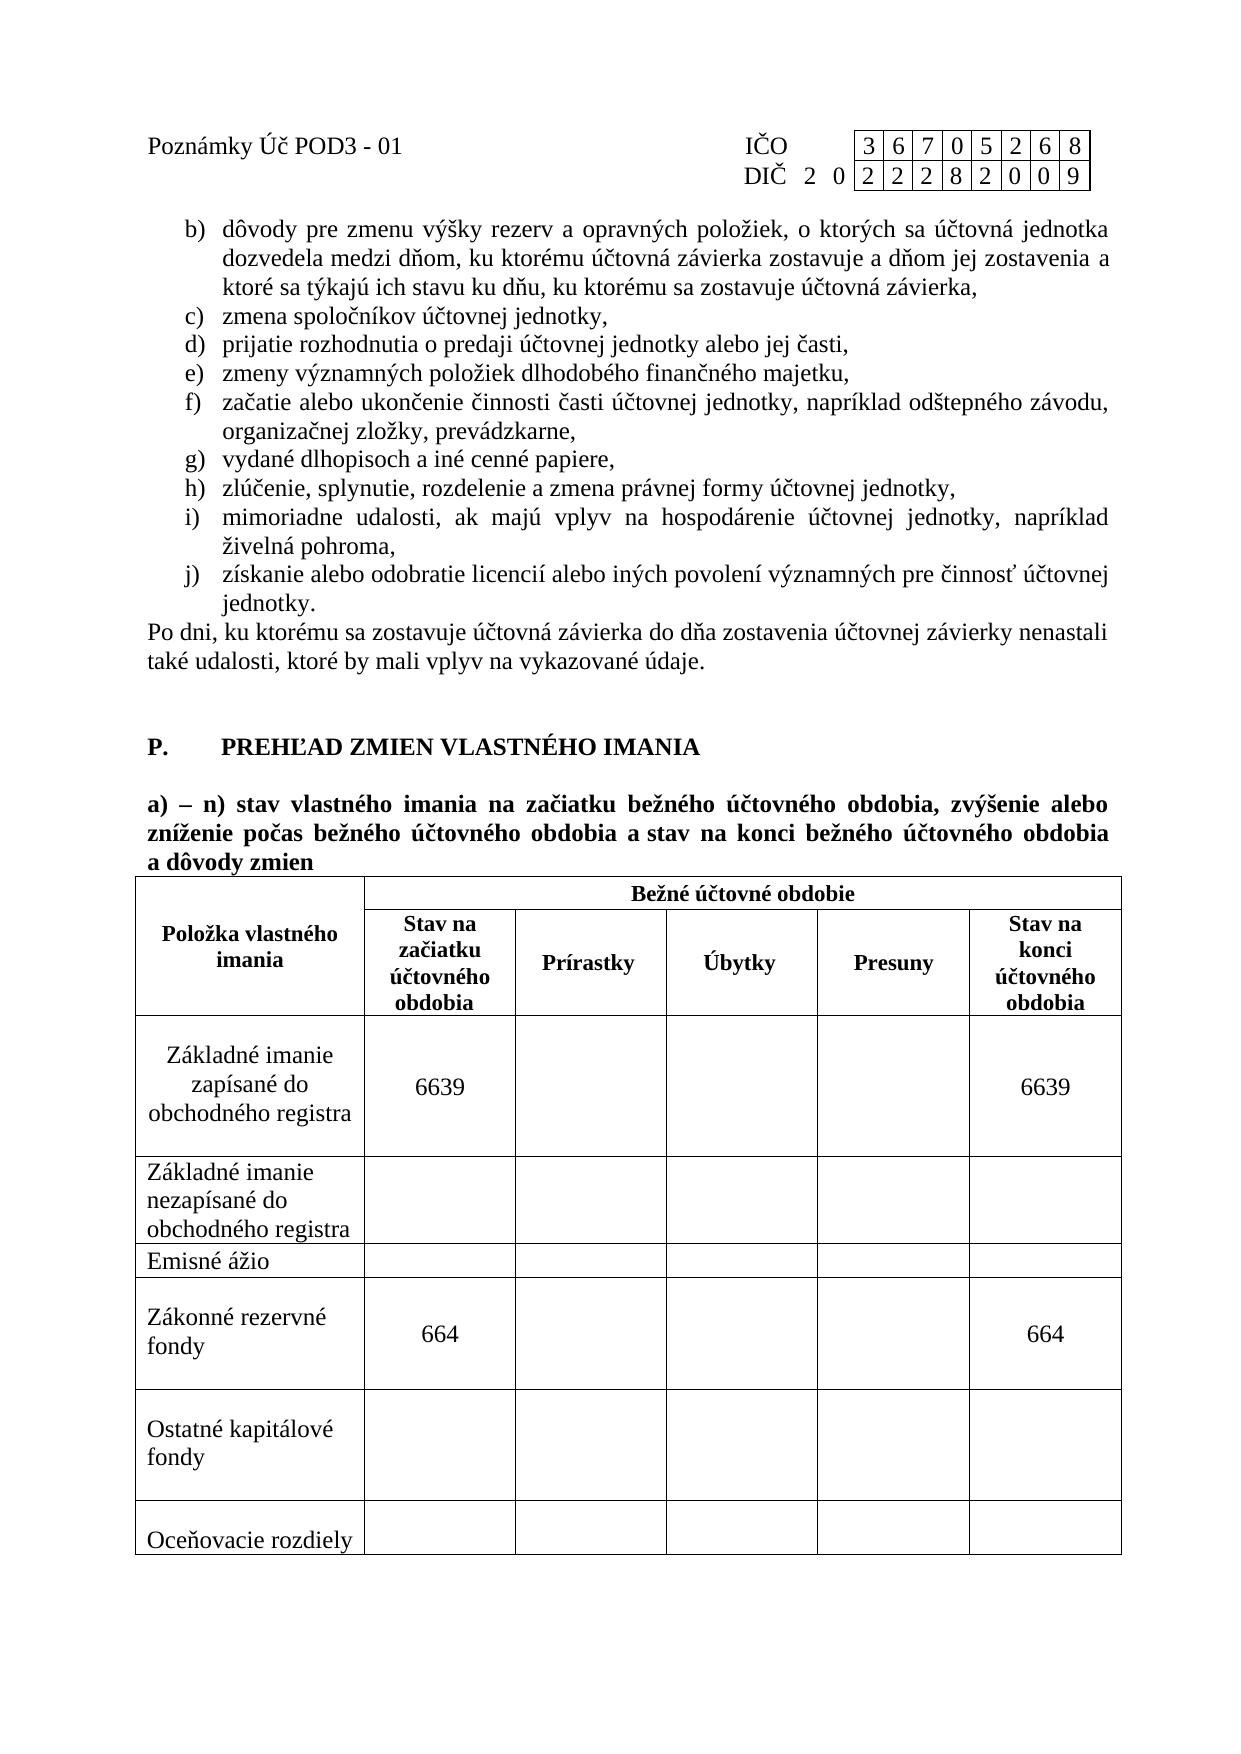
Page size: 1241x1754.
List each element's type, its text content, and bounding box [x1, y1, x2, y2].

table_cell [365, 1157, 515, 1243]
list začatie alebo ukončenie činnosti časti účtovnej jednotky, napríklad odštepného závodu, organizačnej zložky, prevádzkarne, [184, 387, 1110, 444]
table_cell [667, 1390, 817, 1500]
table_cell [516, 1157, 666, 1243]
table_cell Úbytky [667, 910, 817, 1015]
table_cell [516, 1244, 666, 1277]
table_cell [667, 1501, 817, 1554]
table_cell [970, 1157, 1121, 1243]
list získanie alebo odobratie licencií alebo iných povolení významných pre činnosť účtovnej jednotky. [184, 559, 1110, 617]
list zlúčenie, splynutie, rozdelenie a zmena právnej formy účtovnej jednotky, [184, 473, 1110, 502]
table_cell [818, 1501, 969, 1554]
table_cell [970, 1390, 1121, 1500]
table_header Bežné účtovné obdobie [365, 877, 1121, 909]
table_cell Emisné ážio [136, 1244, 364, 1277]
table_cell 664 [365, 1278, 515, 1388]
table_cell [667, 1278, 817, 1388]
table_cell [516, 1278, 666, 1388]
subtitle Po dni, ku ktorému sa zostavuje účtovná závierka do dňa zostavenia účtovnej závierky nenastali také udalosti, ktoré by mali vplyv na vykazované údaje. [147, 617, 1110, 674]
list dôvody pre zmenu výšky rezerv a opravných položiek, o ktorých sa účtovná jednotka dozvedela medzi dňom, ku ktorému účtovná závierka zostavuje a dňom jej zostavenia a ktoré sa týkajú ich stavu ku dňu, ku ktorému sa zostavuje účtovná závierka, [184, 214, 1110, 301]
table_cell [818, 1157, 969, 1243]
table_cell Ostatné kapitálové fondy [136, 1390, 364, 1500]
table_cell [365, 1390, 515, 1500]
text a) – n) stav vlastného imania na začiatku bežného účtovného obdobia, zvýšenie alebo zníženie počas bežného účtovného obdobia a stav na konci bežného účtovného obdobia a dôvody zmien [147, 789, 1110, 876]
table_cell [516, 1016, 666, 1156]
list zmena spoločníkov účtovnej jednotky, [184, 301, 1110, 329]
table_cell Stav na začiatku účtovného obdobia [365, 910, 515, 1015]
table_cell [970, 1501, 1121, 1554]
table_cell [818, 1244, 969, 1277]
table_cell [516, 1501, 666, 1554]
table_cell [667, 1157, 817, 1243]
list zmeny významných položiek dlhodobého finančného majetku, [184, 358, 1110, 387]
table_cell [818, 1278, 969, 1388]
table_cell 6639 [970, 1016, 1121, 1156]
table_cell [516, 1390, 666, 1500]
table_header Položka vlastného imania [136, 877, 364, 1015]
table_cell Stav na konci účtovného obdobia [970, 910, 1121, 1015]
table_cell Základné imanie nezapísané do obchodného registra [136, 1157, 364, 1243]
list vydané dlhopisoch a iné cenné papiere, [184, 444, 1110, 473]
subtitle P. PREHĽAD ZMIEN VLASTNÉHO IMANIA [147, 732, 1110, 761]
table_cell [970, 1244, 1121, 1277]
list prijatie rozhodnutia o predaji účtovnej jednotky alebo jej časti, [184, 329, 1110, 358]
table_cell [667, 1016, 817, 1156]
table_cell [667, 1244, 817, 1277]
table_cell Zákonné rezervné fondy [136, 1278, 364, 1388]
table_cell [818, 1390, 969, 1500]
table_cell [365, 1244, 515, 1277]
table_cell Základné imanie zapísané do obchodného registra [136, 1016, 364, 1156]
table_cell Oceňovacie rozdiely [136, 1501, 364, 1554]
table_cell [365, 1501, 515, 1554]
table_cell 664 [970, 1278, 1121, 1388]
table_cell Prírastky [516, 910, 666, 1015]
table_cell 6639 [365, 1016, 515, 1156]
table_cell [818, 1016, 969, 1156]
list mimoriadne udalosti, ak majú vplyv na hospodárenie účtovnej jednotky, napríklad živelná pohroma, [184, 502, 1110, 559]
table_cell Presuny [818, 910, 969, 1015]
